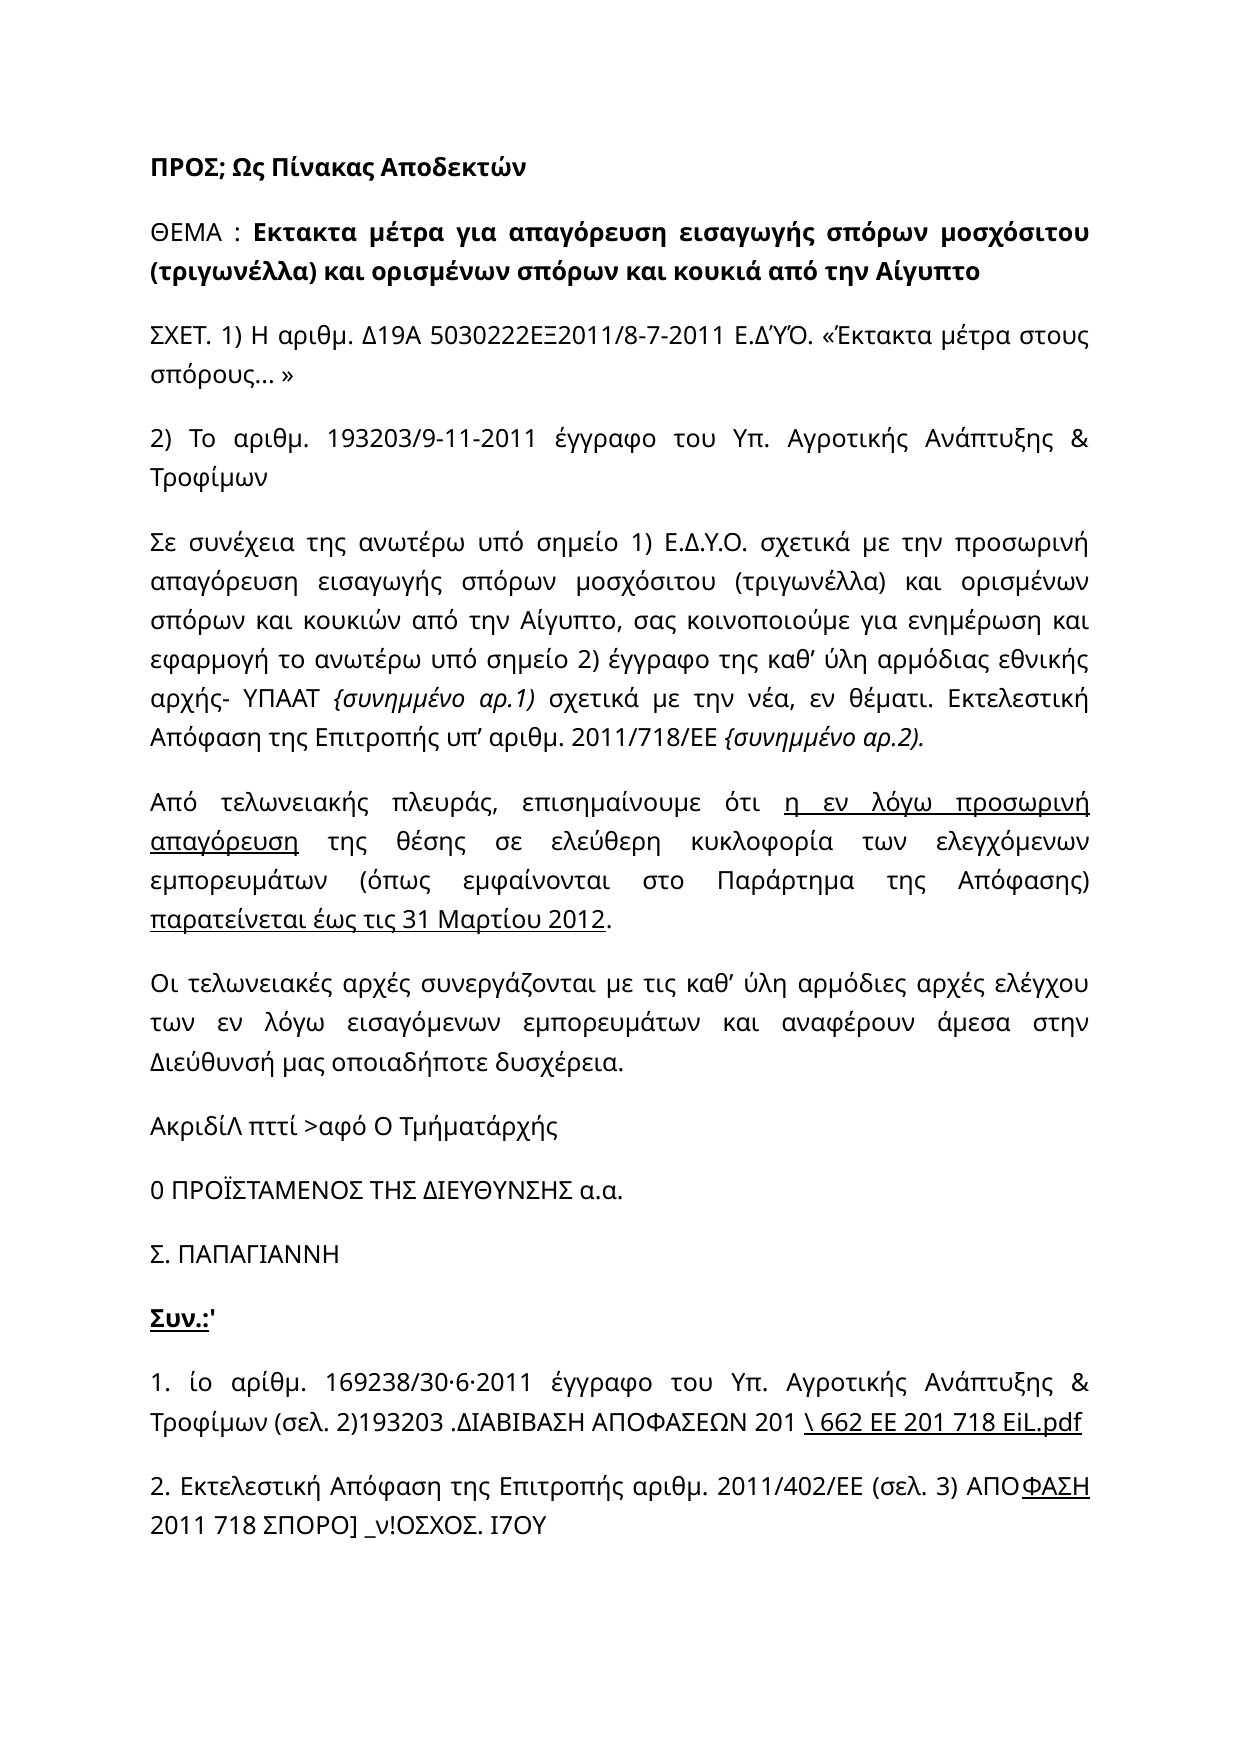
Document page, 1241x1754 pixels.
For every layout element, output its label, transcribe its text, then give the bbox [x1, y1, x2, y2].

text ΑκριδίΛ πττί >αφό Ο Τμήματάρχής [150, 1108, 1090, 1142]
text Σ. ΠΑΠΑΓΙΑΝΝΗ [150, 1237, 1090, 1271]
text ΣΧΕΤ. 1) Η αριθμ. Δ19Α 5030222ΕΞ2011/8-7-2011 Ε.ΔΎΌ. «Έκτακτα μέτρα στους σπόρους... » [150, 317, 1090, 391]
text 2) Το αριθμ. 193203/9-11-2011 έγγραφο του Υπ. Αγροτικής Ανάπτυξης & Τροφίμων [150, 421, 1090, 494]
text 2. Εκτελεστική Απόφαση της Επιτροπής αριθμ. 2011/402/ΕΕ (σελ. 3) ΑΠΟΦΑΣΗ 2011 718 ΣΠΟΡΟ] _ν!ΟΣΧΟΣ. Ι7ΟΥ [150, 1468, 1090, 1542]
text Σε συνέχεια της ανωτέρω υπό σημείο 1) Ε.Δ.Υ.Ο. σχετικά με την προσωρινή απαγόρευση εισαγωγής σπόρων μοσχόσιτου (τριγωνέλλα) και ορισμένων σπόρων και κουκιών από την Αίγυπτο, σας κοινοποιούμε για ενημέρωση και εφαρμογή το ανωτέρω υπό σημείο 2) έγγραφο της καθ’ ύλη αρμόδιας εθνικής αρχής- ΥΠΑΑΤ {συνημμένο αρ.1) σχετικά με την νέα, εν θέματι. Εκτελεστική Απόφαση της Επιτροπής υπ’ αριθμ. 2011/718/ΕΕ {συνημμένο αρ.2). [150, 524, 1090, 754]
text Από τελωνειακής πλευράς, επισημαίνουμε ότι η εν λόγω προσωρινή απαγόρευση της θέσης σε ελεύθερη κυκλοφορία των ελεγχόμενων εμπορευμάτων (όπως εμφαίνονται στο Παράρτημα της Απόφασης) παρατείνεται έως τις 31 Μαρτίου 2012. [150, 784, 1090, 936]
text Συν.:' [150, 1301, 1090, 1335]
text ΘΕΜΑ : Εκτακτα μέτρα για απαγόρευση εισαγωγής σπόρων μοσχόσιτου (τριγωνέλλα) και ορισμένων σπόρων και κουκιά από την Αίγυπτο [150, 214, 1090, 287]
text 0 ΠΡΟΪΣΤΑΜΕΝΟΣ ΤΗΣ ΔΙΕΥΘΥΝΣΗΣ α.α. [150, 1172, 1090, 1207]
text 1. ίο αρίθμ. 169238/30·6·2011 έγγραφο του Υπ. Αγροτικής Ανάπτυξης & Τροφίμων (σελ. 2)193203 .ΔΙΑΒΙΒΑΣΗ ΑΠΟΦΑΣΕΩΝ 201 \ 662 ΕΕ 201 718 EiL.pdf [150, 1365, 1090, 1438]
text ΠΡΟΣ; Ως Πίνακας Αποδεκτών [150, 150, 1090, 184]
text Οι τελωνειακές αρχές συνεργάζονται με τις καθ’ ύλη αρμόδιες αρχές ελέγχου των εν λόγω εισαγόμενων εμπορευμάτων και αναφέρουν άμεσα στην Διεύθυνσή μας οποιαδήποτε δυσχέρεια. [150, 966, 1090, 1078]
